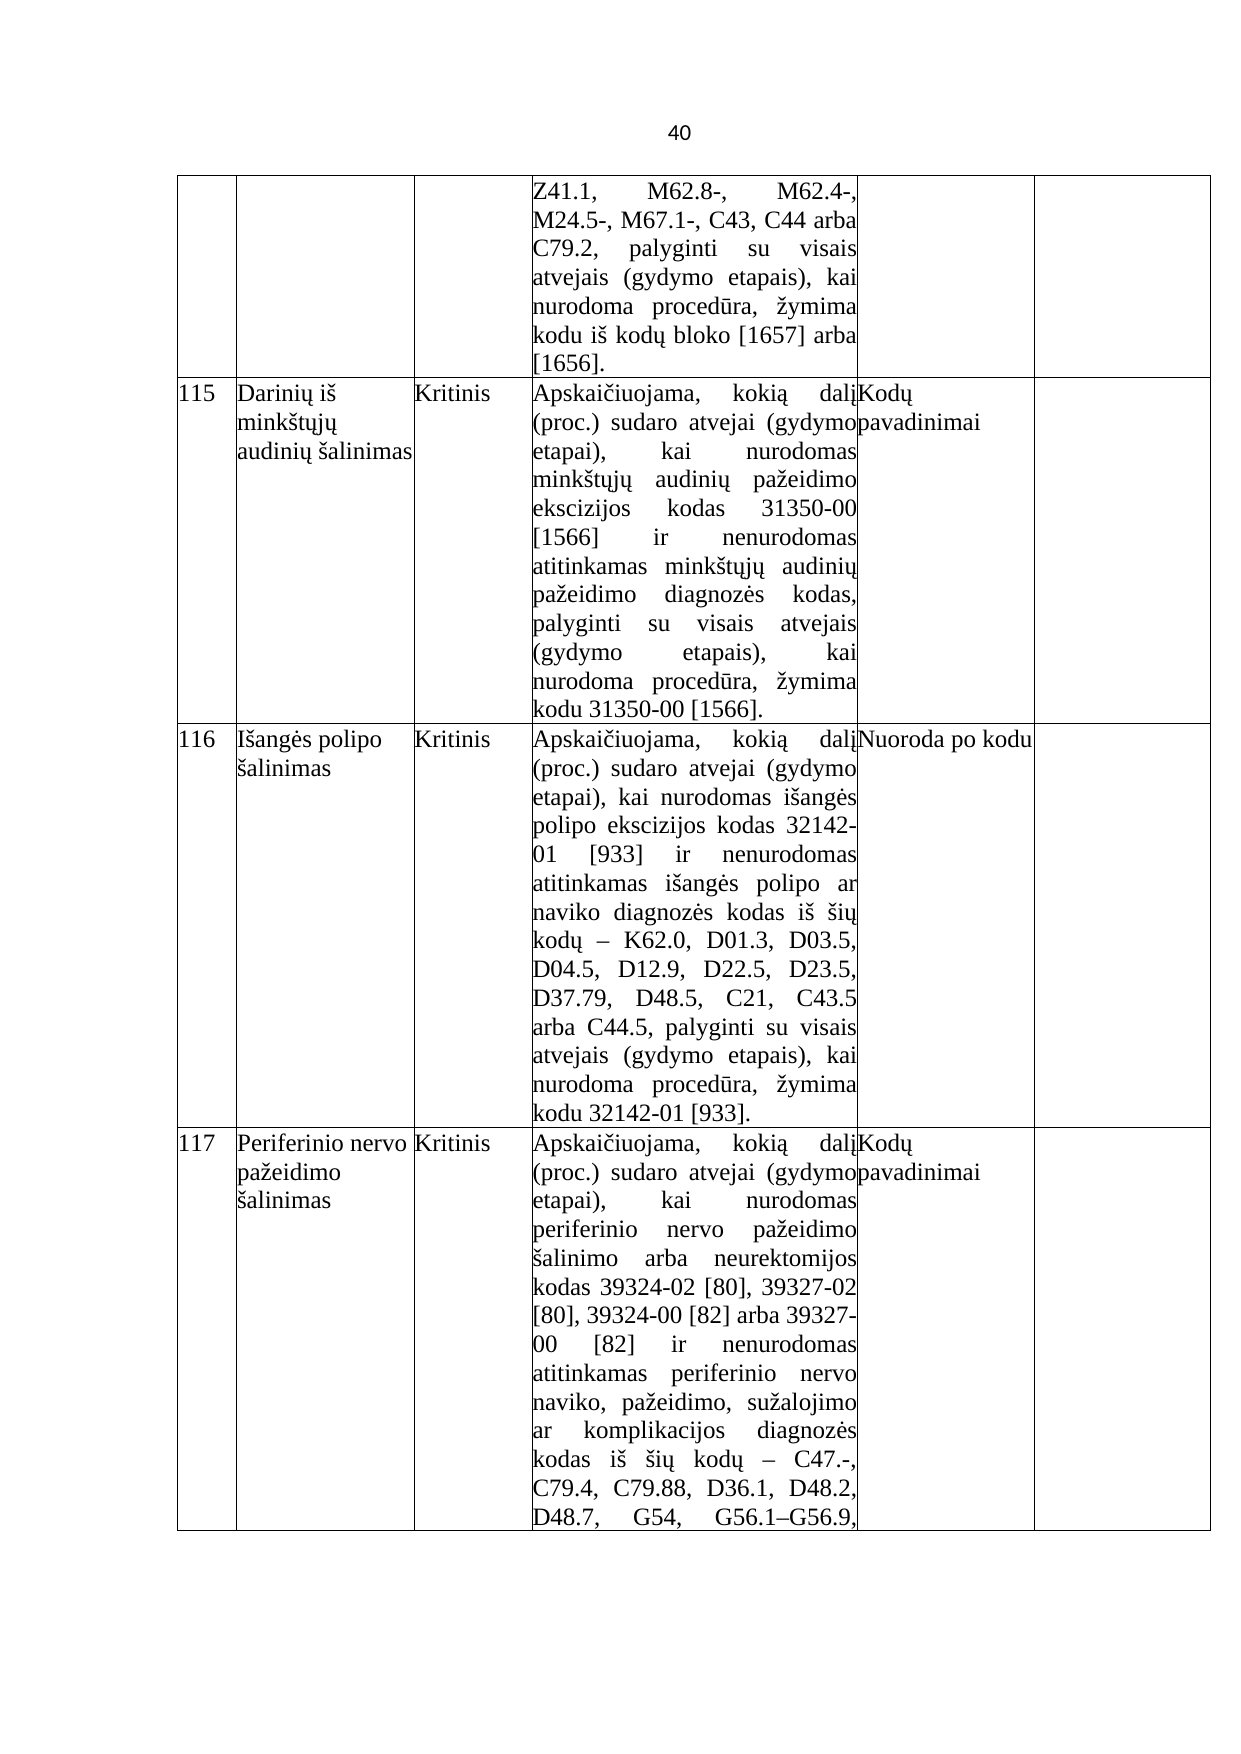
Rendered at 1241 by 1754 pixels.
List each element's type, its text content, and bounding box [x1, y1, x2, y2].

table_cell [1035, 724, 1210, 1127]
table_cell Kodų pavadinimai [858, 378, 1034, 723]
table_cell Išangės polipo šalinimas [237, 724, 414, 1127]
table_cell 116 [178, 724, 236, 1127]
table_cell [1035, 1128, 1210, 1530]
table_cell 115 [178, 378, 236, 723]
table_cell Apskaičiuojama, kokią dalį (proc.) sudaro atvejai (gydymo etapai), kai nurodomas minkštųjų audinių pažeidimo ekscizijos kodas 31350-00 [1566] ir nenurodomas atitinkamas minkštųjų audinių pažeidimo diagnozės kodas, palyginti su visais atvejais (gydymo etapais), kai nurodoma procedūra, žymima kodu 31350-00 [1566]. [533, 378, 857, 723]
table_cell [237, 176, 414, 377]
table_cell Apskaičiuojama, kokią dalį (proc.) sudaro atvejai (gydymo etapai), kai nurodomas išangės polipo ekscizijos kodas 32142-01 [933] ir nenurodomas atitinkamas išangės polipo ar naviko diagnozės kodas iš šių kodų – K62.0, D01.3, D03.5, D04.5, D12.9, D22.5, D23.5, D37.79, D48.5, C21, C43.5 arba C44.5, palyginti su visais atvejais (gydymo etapais), kai nurodoma procedūra, žymima kodu 32142-01 [933]. [533, 724, 857, 1127]
table_cell Darinių iš minkštųjų audinių šalinimas [237, 378, 414, 723]
table_cell Periferinio nervo pažeidimo šalinimas [237, 1128, 414, 1530]
table_cell [1035, 378, 1210, 723]
table_cell [178, 176, 236, 377]
table_cell 117 [178, 1128, 236, 1530]
table_cell Apskaičiuojama, kokią dalį (proc.) sudaro atvejai (gydymo etapai), kai nurodomas periferinio nervo pažeidimo šalinimo arba neurektomijos kodas 39324-02 [80], 39327-02 [80], 39324-00 [82] arba 39327-00 [82] ir nenurodomas atitinkamas periferinio nervo naviko, pažeidimo, sužalojimo ar komplikacijos diagnozės kodas iš šių kodų – C47.-, C79.4, C79.88, D36.1, D48.2, D48.7, G54, G56.1–G56.9, [533, 1128, 857, 1530]
table_cell Kodų pavadinimai [858, 1128, 1034, 1530]
table_cell Z41.1, M62.8-, M62.4-, M24.5-, M67.1-, C43, C44 arba C79.2, palyginti su visais atvejais (gydymo etapais), kai nurodoma procedūra, žymima kodu iš kodų bloko [1657] arba [1656]. [533, 176, 857, 377]
table_cell Kritinis [415, 1128, 532, 1530]
table_cell [1035, 176, 1210, 377]
table_cell [858, 176, 1034, 377]
table_cell [415, 176, 532, 377]
table_cell Nuoroda po kodu [858, 724, 1034, 1127]
table_cell Kritinis [415, 378, 532, 723]
table_cell Kritinis [415, 724, 532, 1127]
